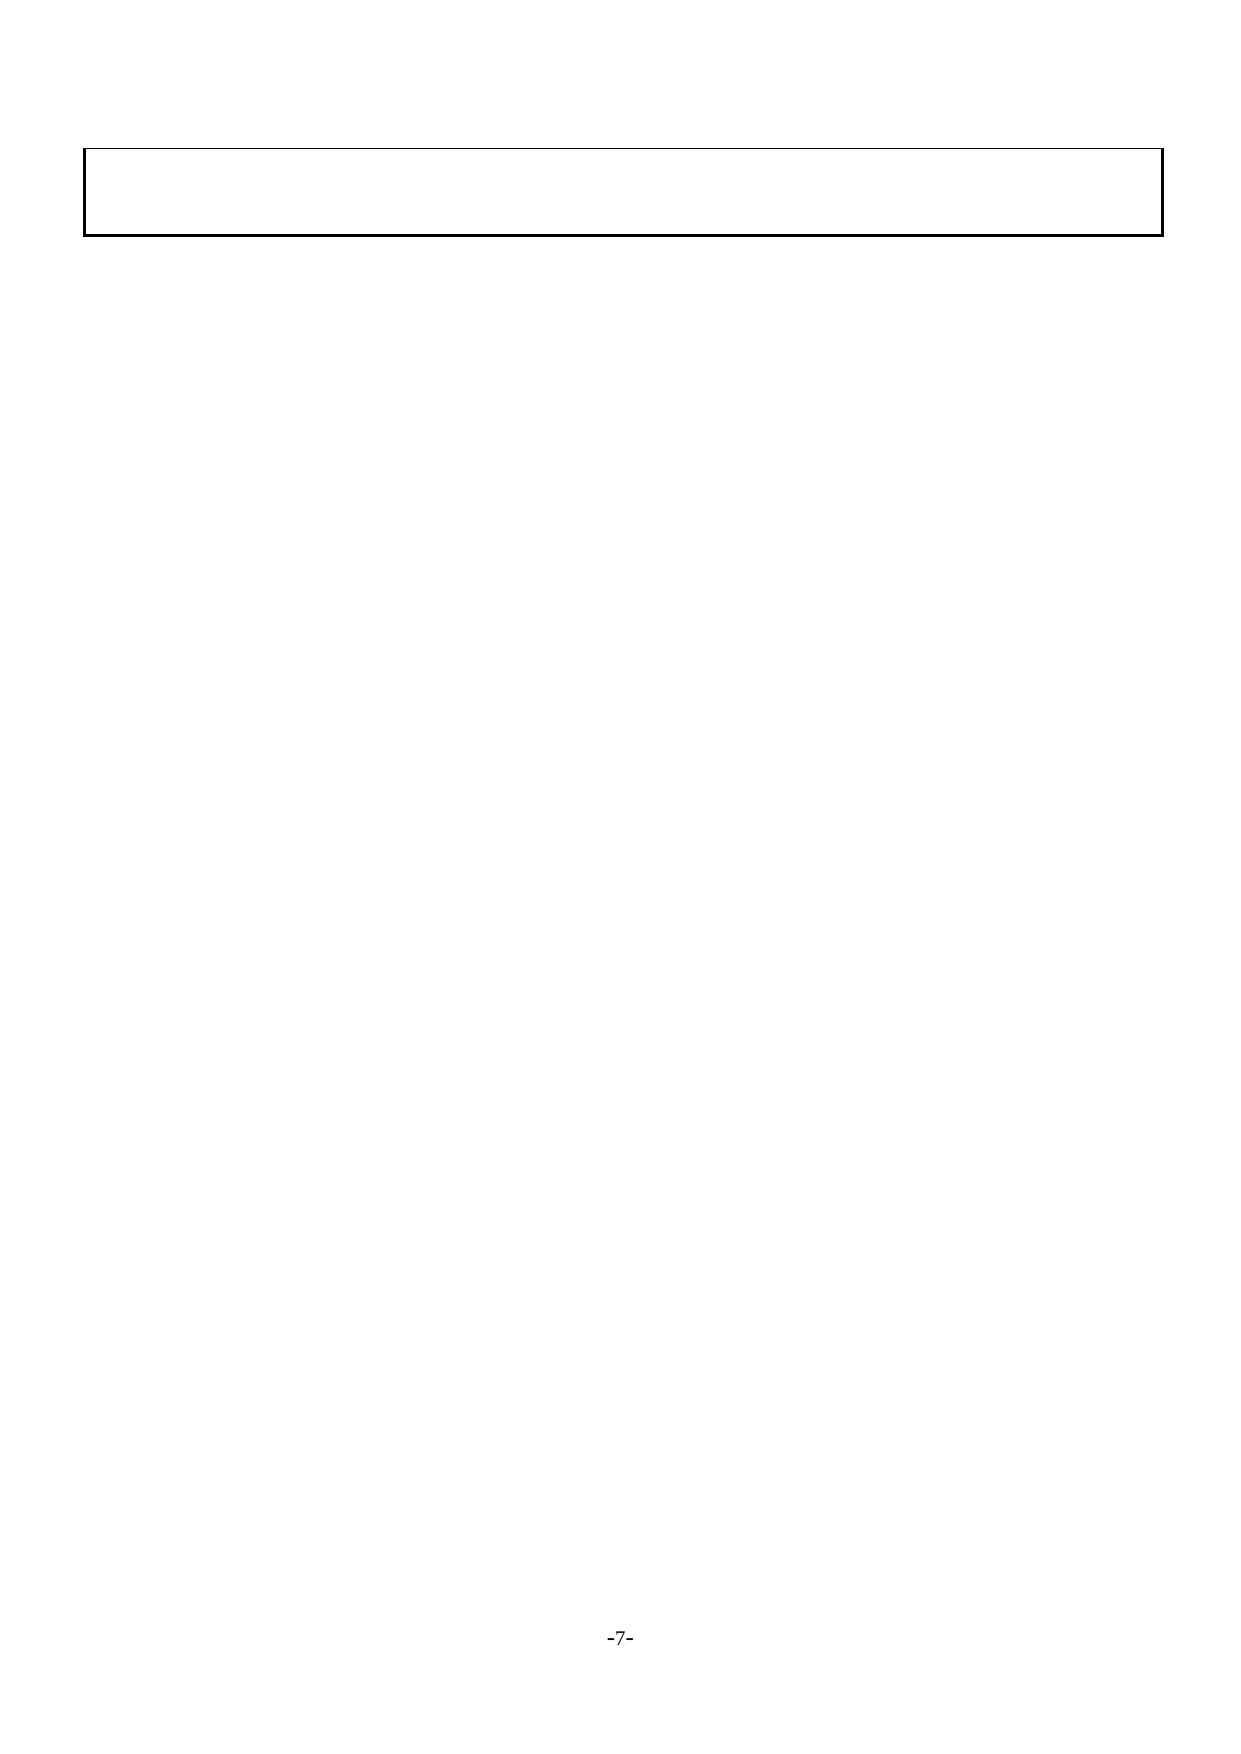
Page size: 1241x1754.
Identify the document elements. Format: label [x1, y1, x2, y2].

table_cell [86, 149, 1161, 234]
